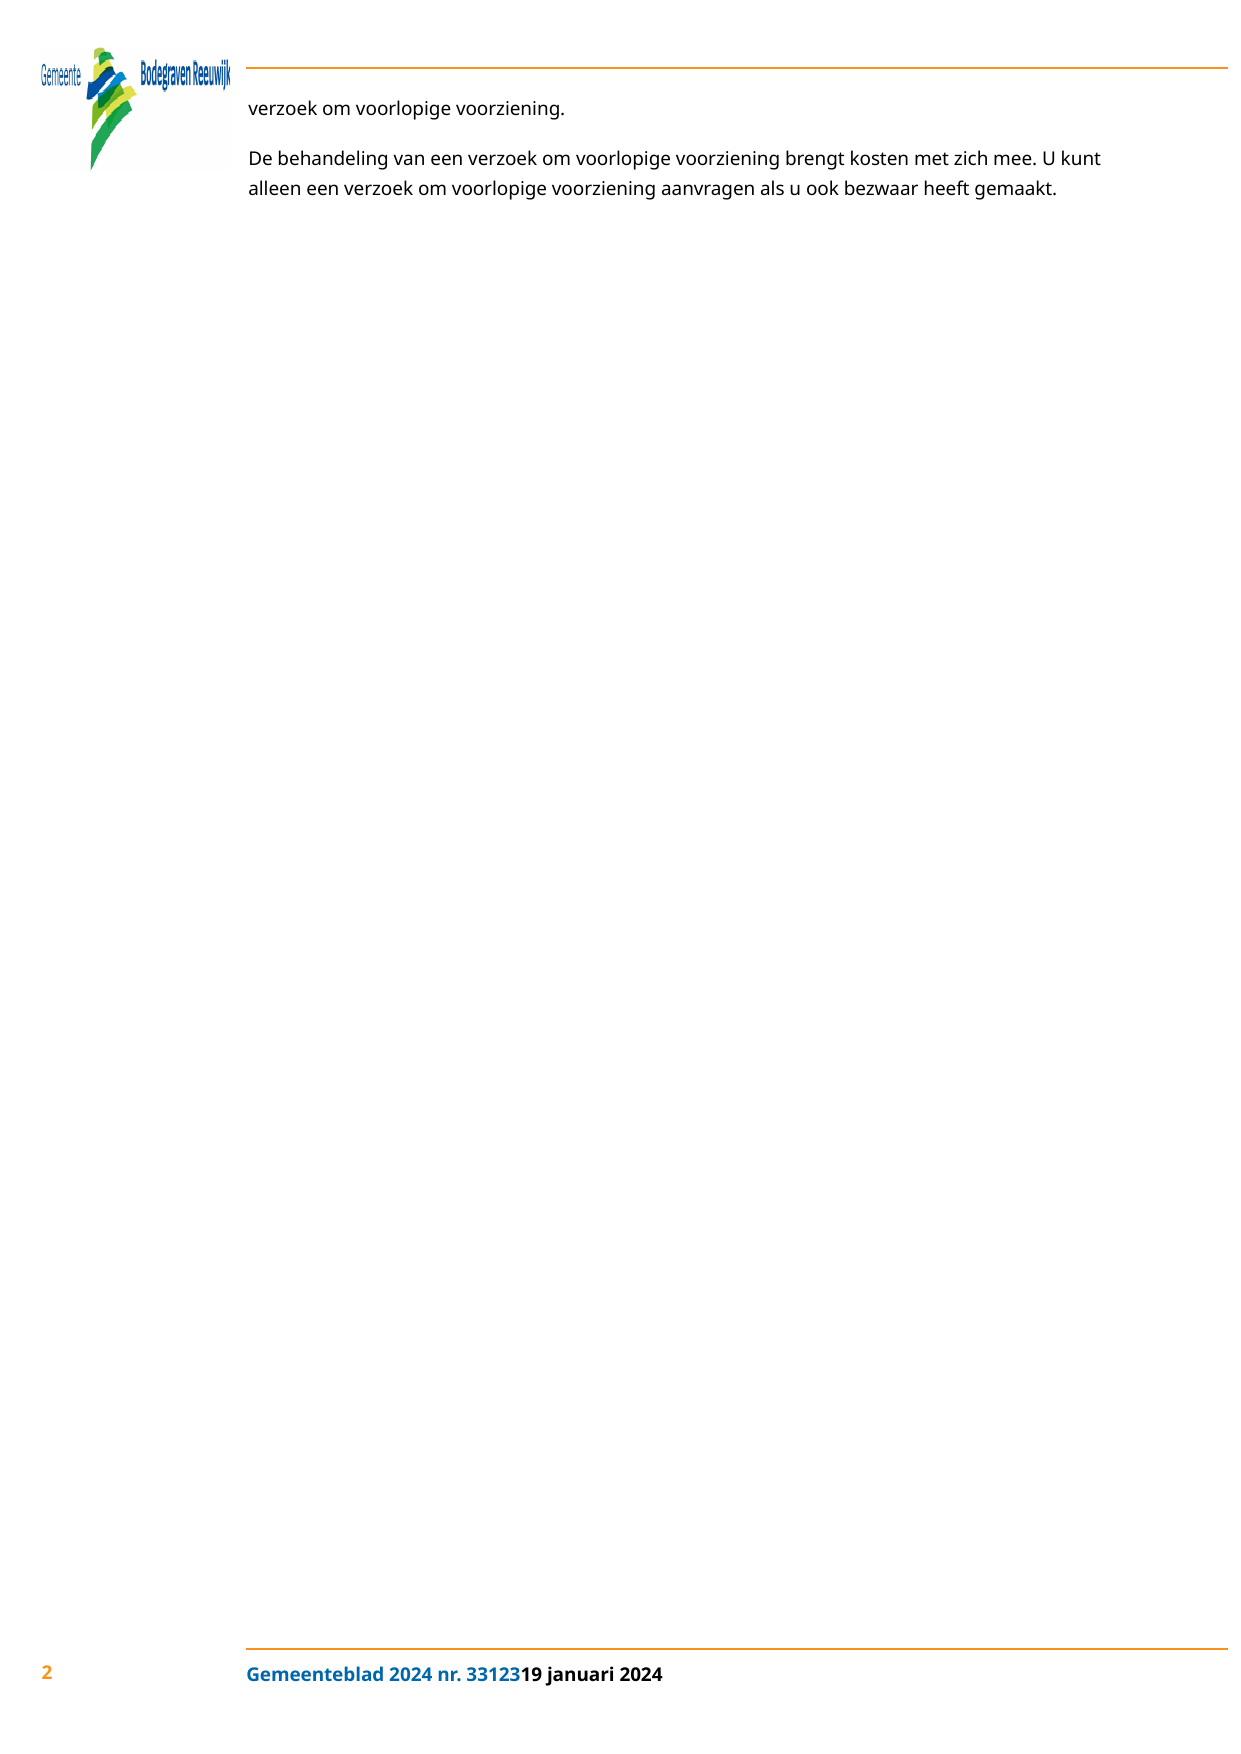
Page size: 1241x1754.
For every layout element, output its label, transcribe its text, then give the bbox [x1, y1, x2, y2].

text verzoek om voorlopige voorziening. [248, 95, 1152, 121]
picture [41, 47, 231, 172]
text De behandeling van een verzoek om voorlopige voorziening brengt kosten met zich mee. U kunt alleen een verzoek om voorlopige voorziening aanvragen als u ook bezwaar heeft gemaakt. [248, 145, 1152, 201]
